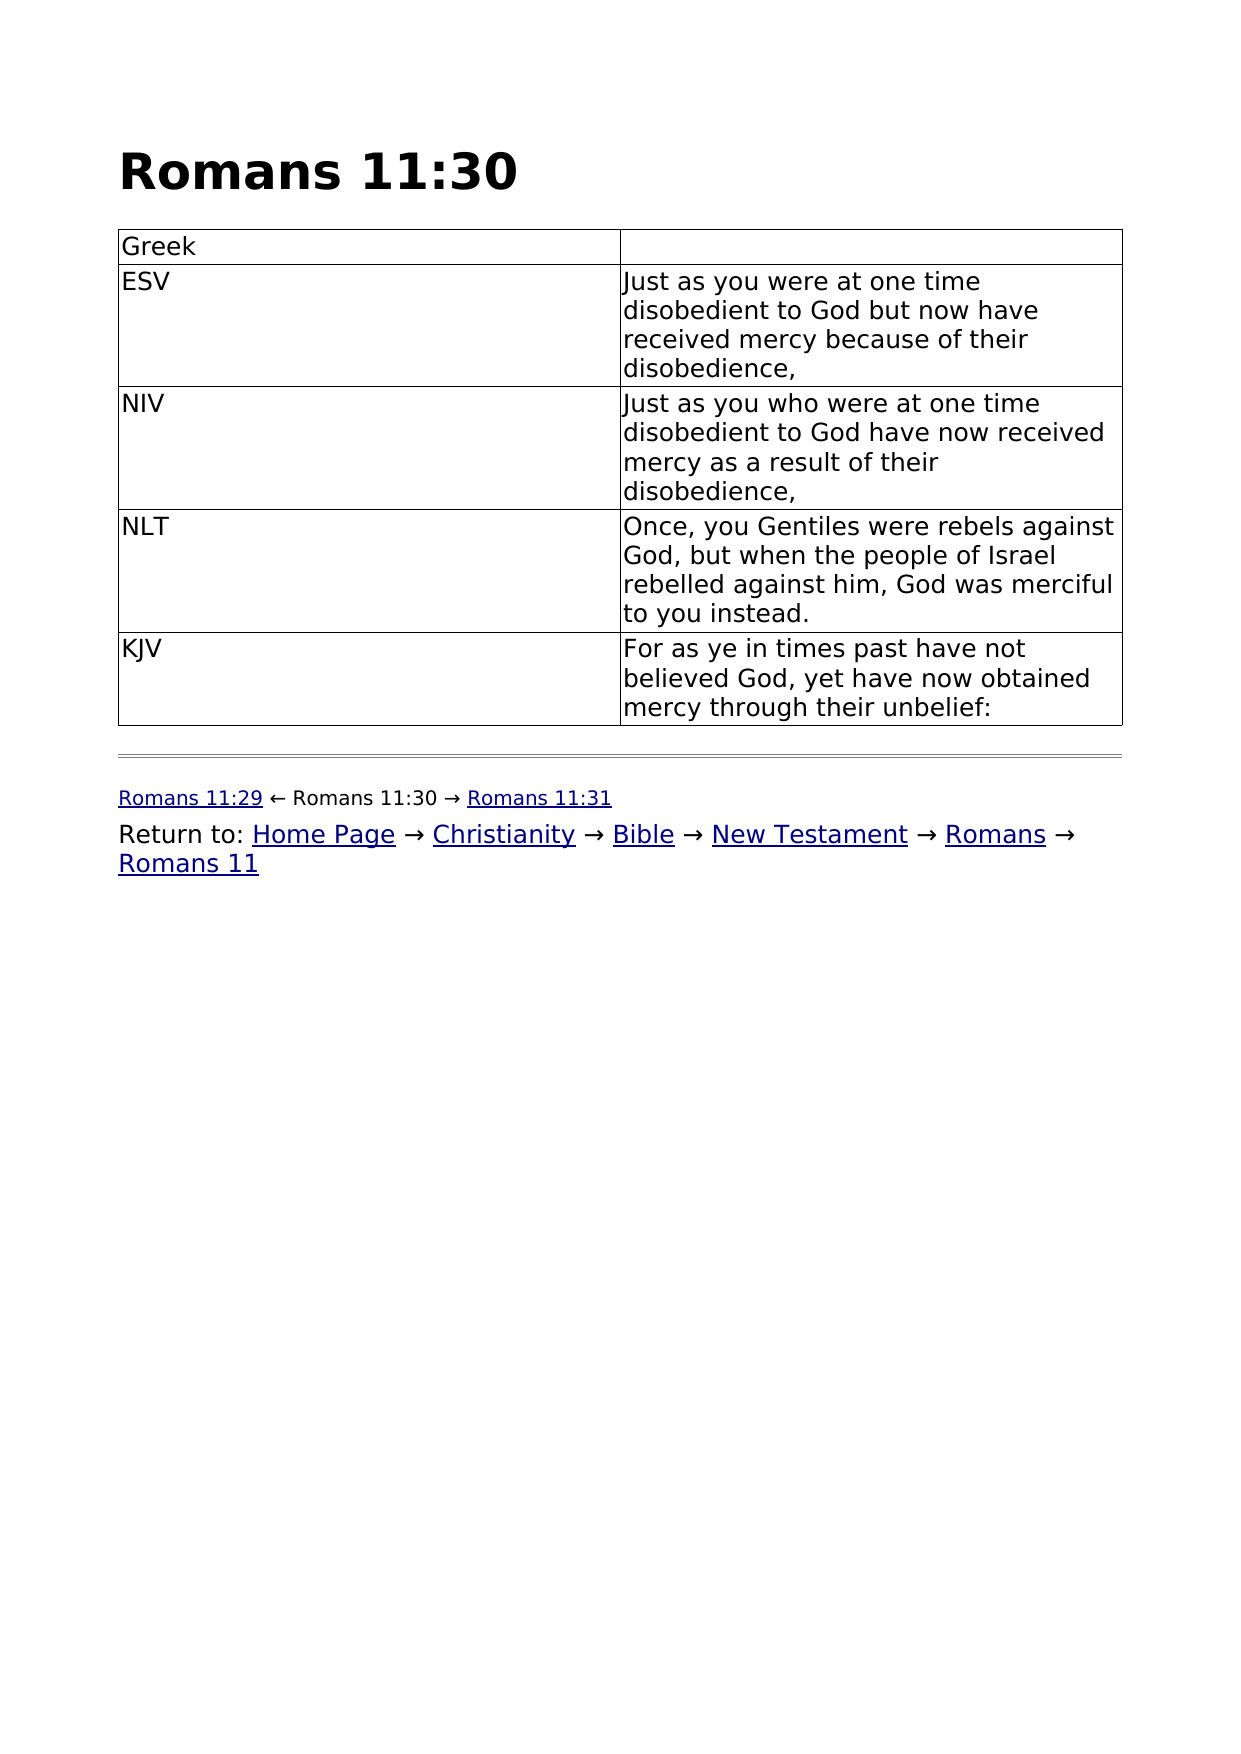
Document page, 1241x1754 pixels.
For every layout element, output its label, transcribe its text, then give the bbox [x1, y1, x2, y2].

text Romans 11:29 ← Romans 11:30 → Romans 11:31 [118, 786, 1122, 820]
table_header [621, 230, 1122, 264]
table_cell Just as you were at one time disobedient to God but now have received mercy because of their disobedience, [621, 265, 1122, 386]
table_cell Just as you who were at one time disobedient to God have now received mercy as a result of their disobedience, [621, 387, 1122, 509]
table_cell NIV [119, 387, 620, 509]
subtitle Romans 11:30 [118, 143, 1122, 201]
table_cell NLT [119, 510, 620, 632]
table_cell Once, you Gentiles were rebels against God, but when the people of Israel rebelled against him, God was merciful to you instead. [621, 510, 1122, 632]
table_cell KJV [119, 633, 620, 725]
table_cell For as ye in times past have not believed God, yet have now obtained mercy through their unbelief: [621, 633, 1122, 725]
table_header Greek [119, 230, 620, 264]
text Return to: Home Page → Christianity → Bible → New Testament → Romans → Romans 11 [118, 820, 1122, 879]
table_cell ESV [119, 265, 620, 386]
